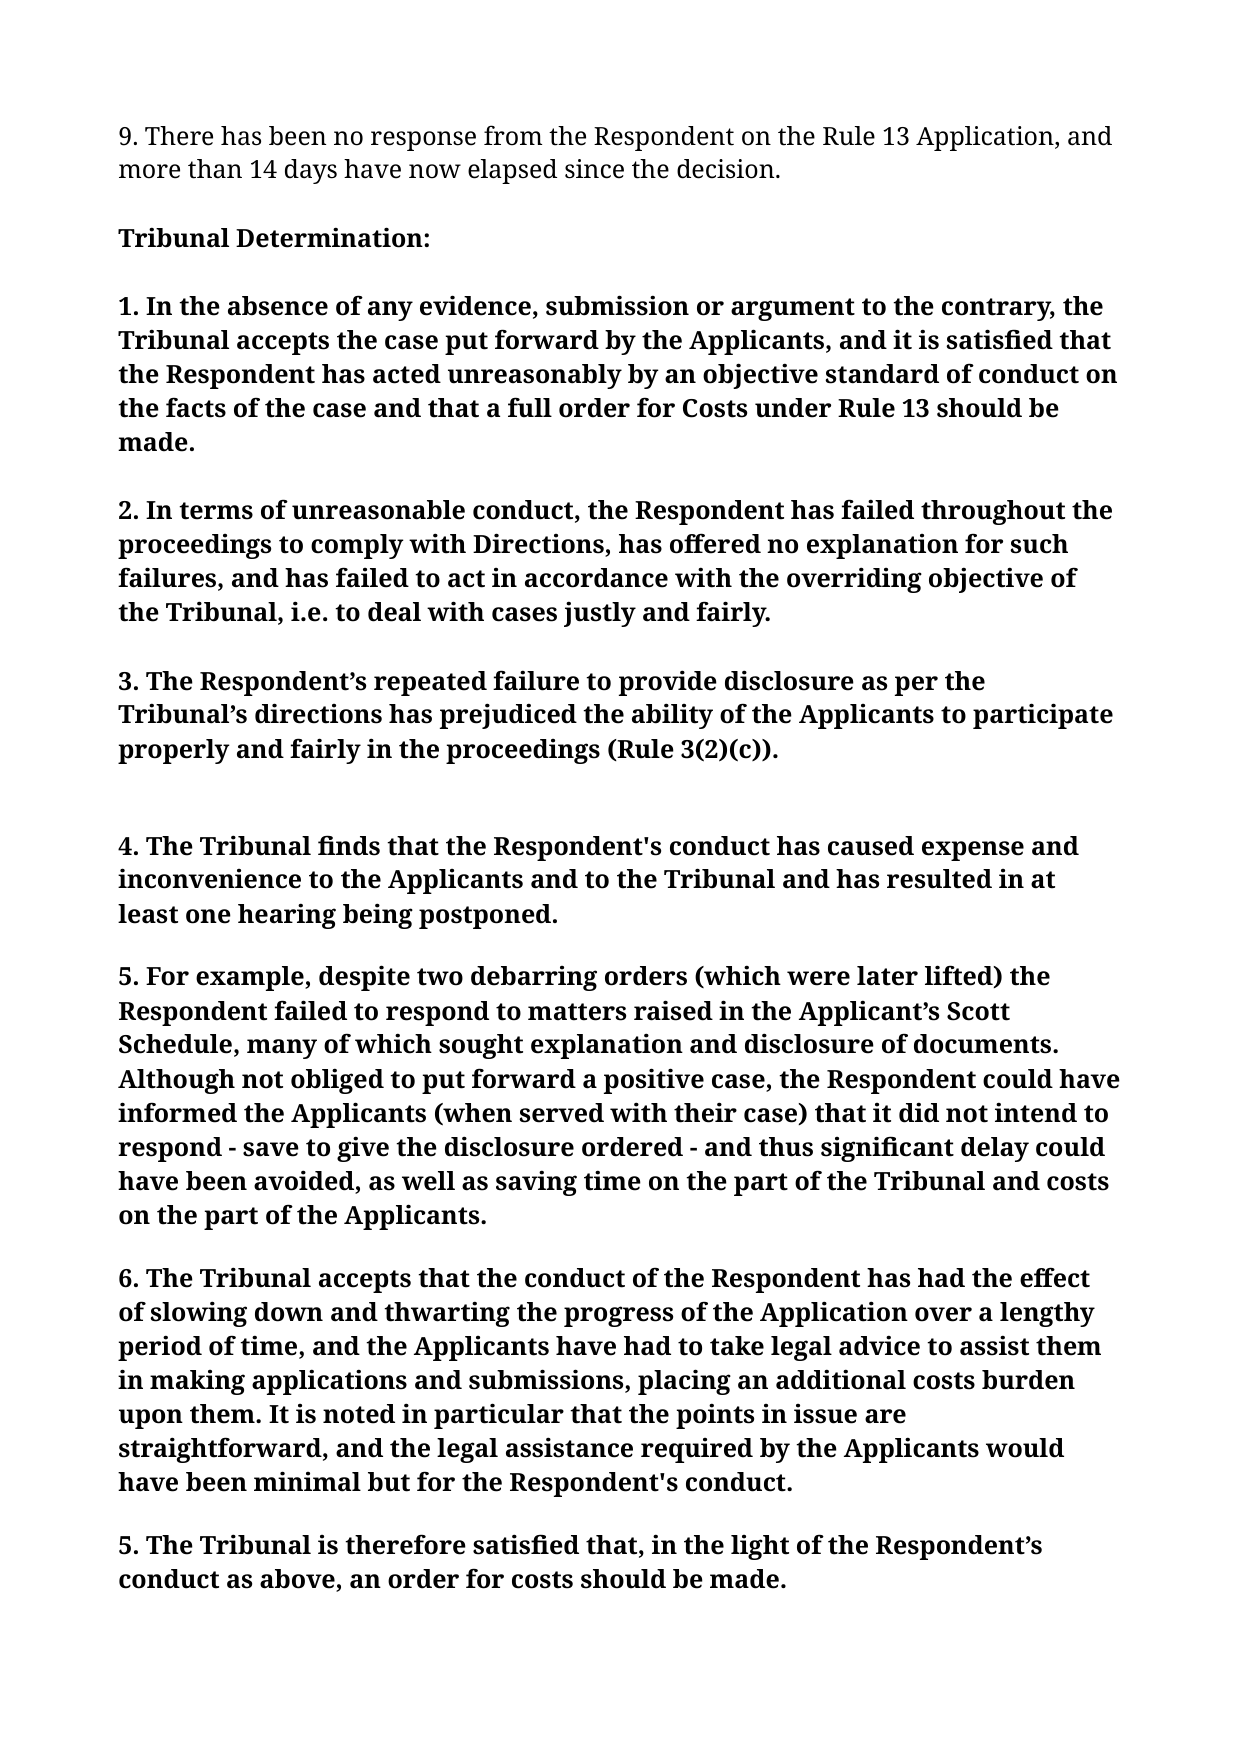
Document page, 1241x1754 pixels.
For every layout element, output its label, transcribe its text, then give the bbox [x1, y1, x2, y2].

text 5. For example, despite two debarring orders (which were later lifted) the Respondent failed to respond to matters raised in the Applicant’s Scott Schedule, many of which sought explanation and disclosure of documents. Although not obliged to put forward a positive case, the Respondent could have informed the Applicants (when served with their case) that it did not intend to respond - save to give the disclosure ordered - and thus significant delay could have been avoided, as well as saving time on the part of the Tribunal and costs on the part of the Applicants. [118, 959, 1122, 1232]
text Tribunal Determination: [118, 220, 1122, 254]
text 2. In terms of unreasonable conduct, the Respondent has failed throughout the proceedings to comply with Directions, has offered no explanation for such failures, and has failed to act in accordance with the overriding objective of the Tribunal, i.e. to deal with cases justly and fairly. [118, 493, 1122, 629]
text 3. The Respondent’s repeated failure to provide disclosure as per the Tribunal’s directions has prejudiced the ability of the Applicants to participate properly and fairly in the proceedings (Rule 3(2)(c)). [118, 663, 1122, 765]
text 9. There has been no response from the Respondent on the Rule 13 Application, and more than 14 days have now elapsed since the decision. [118, 118, 1122, 186]
text 1. In the absence of any evidence, submission or argument to the contrary, the Tribunal accepts the case put forward by the Applicants, and it is satisfied that the Respondent has acted unreasonably by an objective standard of conduct on the facts of the case and that a full order for Costs under Rule 13 should be made. [118, 288, 1122, 459]
text 5. The Tribunal is therefore satisfied that, in the light of the Respondent’s conduct as above, an order for costs should be made. [118, 1527, 1122, 1596]
text 4. The Tribunal finds that the Respondent's conduct has caused expense and inconvenience to the Applicants and to the Tribunal and has resulted in at least one hearing being postponed. [118, 828, 1122, 930]
text 6. The Tribunal accepts that the conduct of the Respondent has had the effect of slowing down and thwarting the progress of the Application over a lengthy period of time, and the Applicants have had to take legal advice to assist them in making applications and submissions, placing an additional costs burden upon them. It is noted in particular that the points in issue are straightforward, and the legal assistance required by the Applicants would have been minimal but for the Respondent's conduct. [118, 1260, 1122, 1499]
